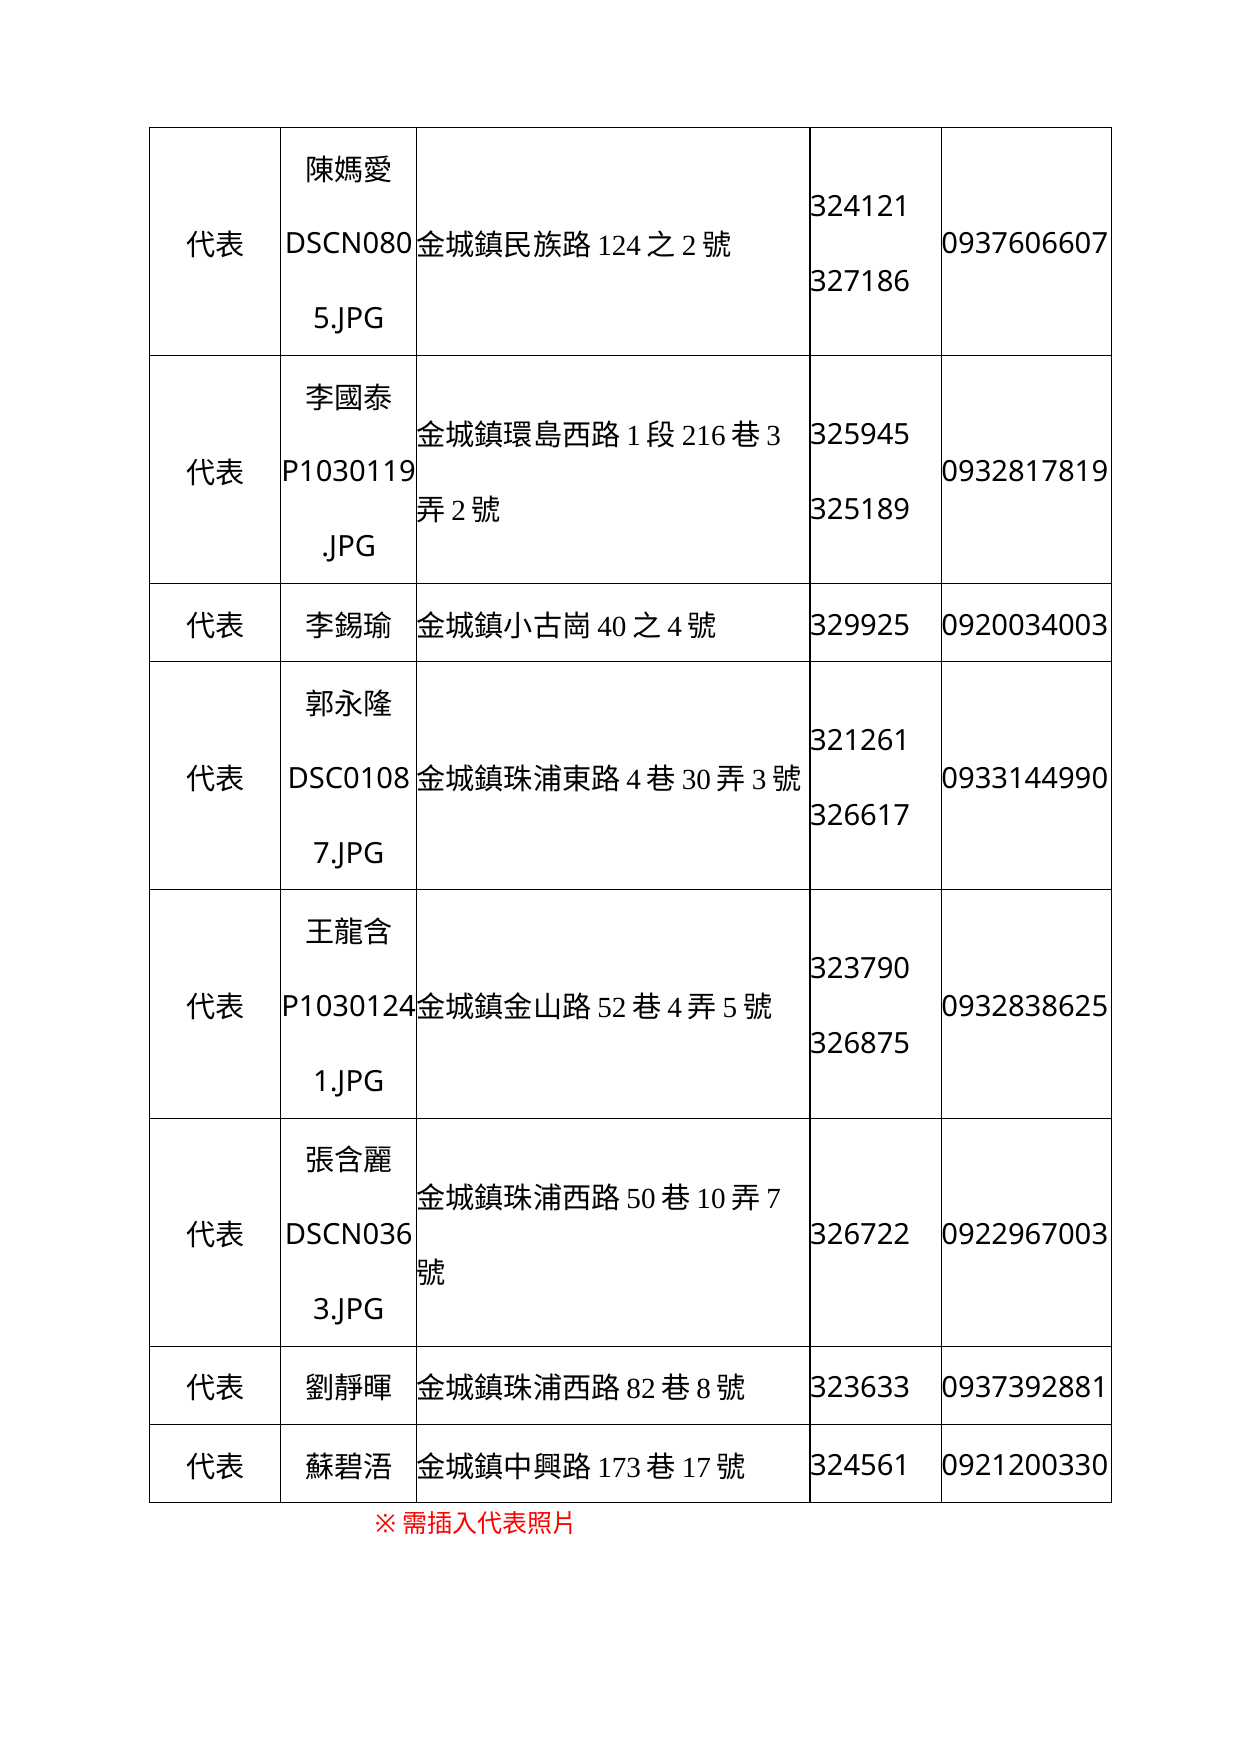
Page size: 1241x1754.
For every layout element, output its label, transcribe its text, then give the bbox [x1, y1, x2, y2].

table_cell 金城鎮珠浦西路50巷10弄7號 [417, 1119, 809, 1346]
table_cell 0922967003 [942, 1119, 1111, 1346]
table_cell 代表 [150, 356, 280, 583]
table_cell 代表 [150, 128, 280, 355]
table_cell 金城鎮民族路124之2號 [417, 128, 809, 355]
list 需插入代表照片 [375, 1503, 1053, 1540]
table_cell 323633 [811, 1347, 941, 1424]
table_cell 0921200330 [942, 1425, 1111, 1502]
table_cell 代表 [150, 662, 280, 889]
table_cell 代表 [150, 890, 280, 1117]
table_cell 陳媽愛 DSCN0805.JPG [281, 128, 416, 355]
table_cell 金城鎮珠浦西路82巷8號 [417, 1347, 809, 1424]
table_cell 代表 [150, 1119, 280, 1346]
table_cell 326722 [811, 1119, 941, 1346]
table_cell 代表 [150, 584, 280, 661]
table_cell 324561 [811, 1425, 941, 1502]
table_cell 王龍含 P10301241.JPG [281, 890, 416, 1117]
table_cell 金城鎮珠浦東路4巷30弄3號 [417, 662, 809, 889]
table_cell 蘇碧浯 [281, 1425, 416, 1502]
table_cell 郭永隆 DSC01087.JPG [281, 662, 416, 889]
table_cell 0932817819 [942, 356, 1111, 583]
table_cell 金城鎮中興路173巷17號 [417, 1425, 809, 1502]
table_cell 李國泰 P1030119.JPG [281, 356, 416, 583]
table_cell 0933144990 [942, 662, 1111, 889]
table_cell 329925 [811, 584, 941, 661]
table_cell 金城鎮小古崗40之4號 [417, 584, 809, 661]
table_cell 代表 [150, 1347, 280, 1424]
table_cell 金城鎮環島西路1段216巷3弄2號 [417, 356, 809, 583]
table_cell 代表 [150, 1425, 280, 1502]
table_cell 金城鎮金山路52巷4弄5號 [417, 890, 809, 1117]
table_cell 劉靜暉 [281, 1347, 416, 1424]
table_cell 0920034003 [942, 584, 1111, 661]
table_cell 0937606607 [942, 128, 1111, 355]
table_cell 0937392881 [942, 1347, 1111, 1424]
table_cell 325945 325189 [811, 356, 941, 583]
table_cell 324121 327186 [811, 128, 941, 355]
table_cell 323790 326875 [811, 890, 941, 1117]
table_cell 0932838625 [942, 890, 1111, 1117]
table_cell 321261 326617 [811, 662, 941, 889]
table_cell 張含麗 DSCN0363.JPG [281, 1119, 416, 1346]
table_cell 李錫瑜 [281, 584, 416, 661]
